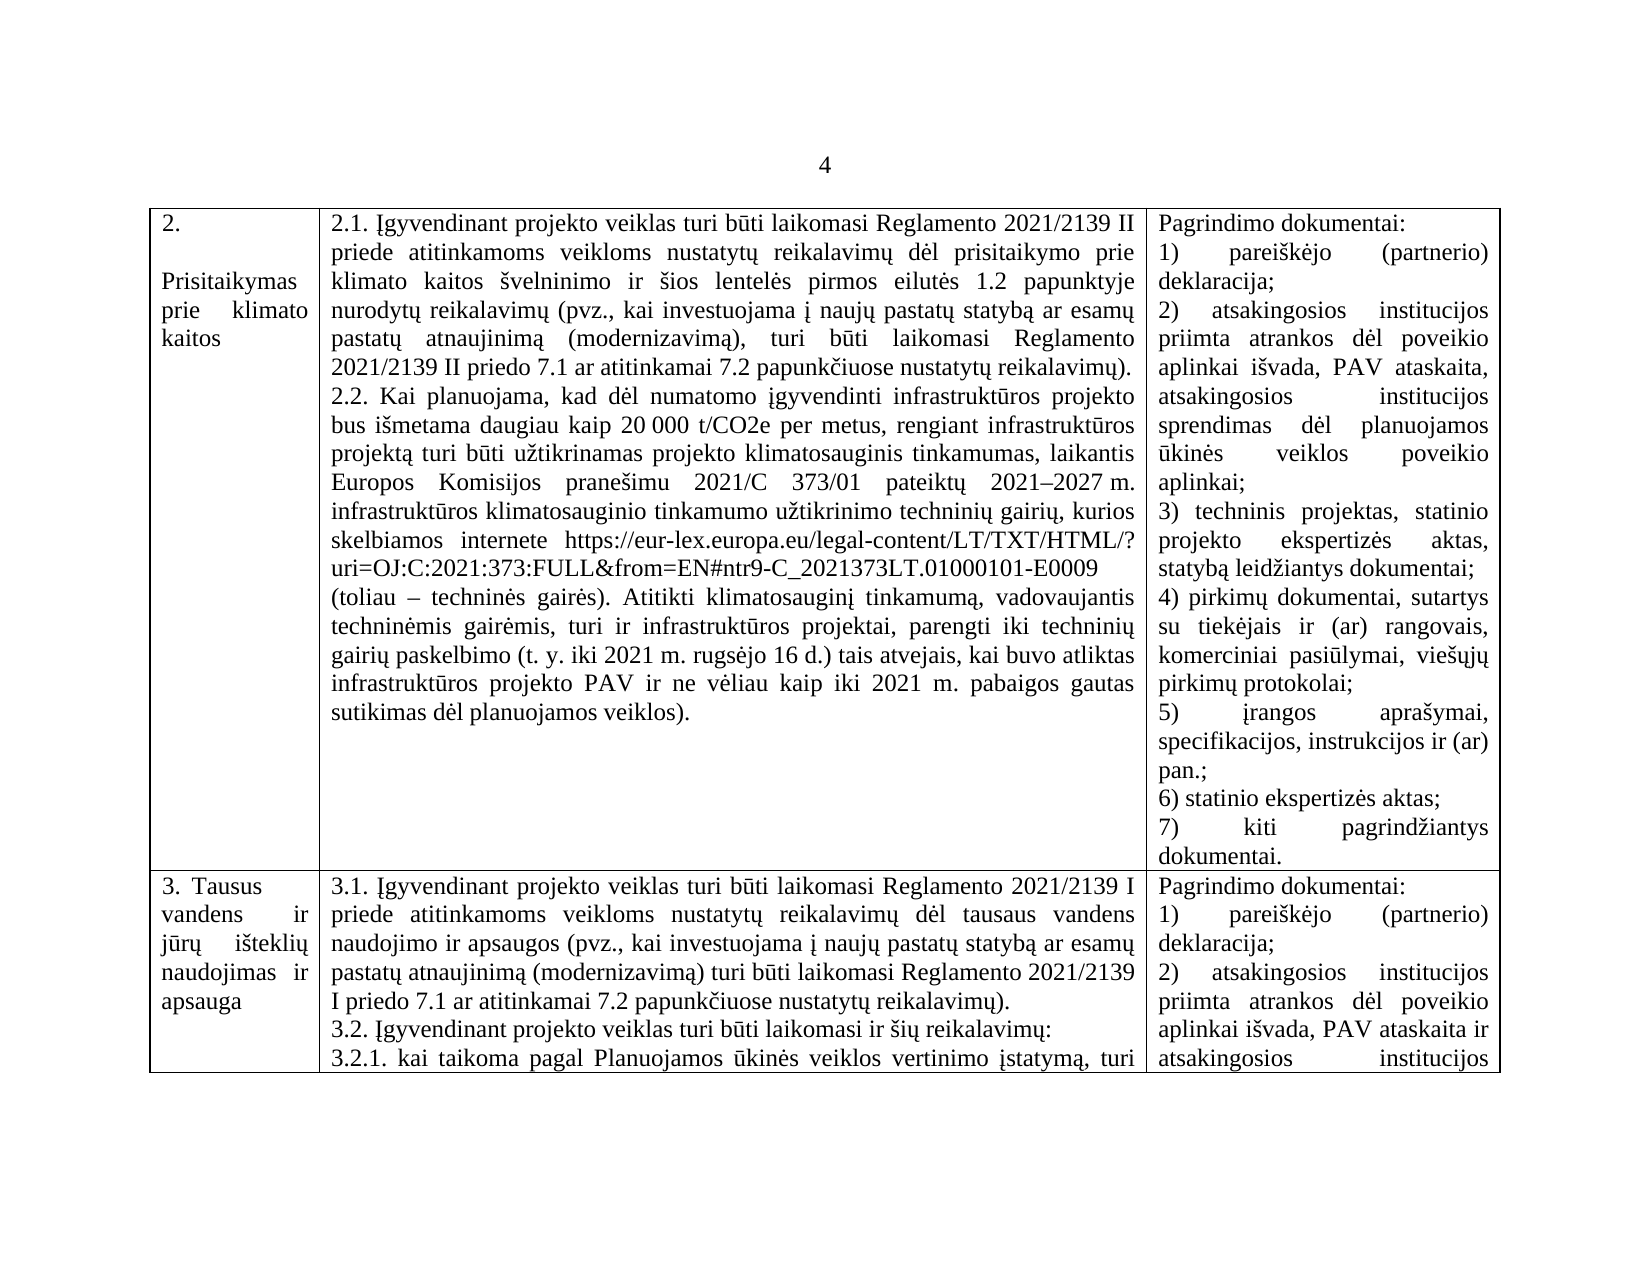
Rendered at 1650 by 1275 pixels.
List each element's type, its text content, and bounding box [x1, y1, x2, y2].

table_cell 3. Tausus vandens ir jūrų išteklių naudojimas ir apsauga [151, 871, 319, 1072]
table_cell 3.1. Įgyvendinant projekto veiklas turi būti laikomasi Reglamento 2021/2139 I priede atitinkamoms veikloms nustatytų reikalavimų dėl tausaus vandens naudojimo ir apsaugos (pvz., kai investuojama į naujų pastatų statybą ar esamų pastatų atnaujinimą (modernizavimą) turi būti laikomasi Reglamento 2021/2139 I priedo 7.1 ar atitinkamai 7.2 papunkčiuose nustatytų reikalavimų). 3.2. Įgyvendinant projekto veiklas turi būti laikomasi ir šių reikalavimų: 3.2.1. kai taikoma pagal Planuojamos ūkinės veiklos vertinimo įstatymą, turi [320, 871, 1146, 1072]
table_cell 2. Prisitaikymas prie klimato kaitos [151, 209, 319, 870]
table_cell Pagrindimo dokumentai: 1) pareiškėjo (partnerio) deklaracija; 2) atsakingosios institucijos priimta atrankos dėl poveikio aplinkai išvada, PAV ataskaita ir atsakingosios institucijos [1147, 871, 1499, 1072]
table_cell 2.1. Įgyvendinant projekto veiklas turi būti laikomasi Reglamento 2021/2139 II priede atitinkamoms veikloms nustatytų reikalavimų dėl prisitaikymo prie klimato kaitos švelninimo ir šios lentelės pirmos eilutės 1.2 papunktyje nurodytų reikalavimų (pvz., kai investuojama į naujų pastatų statybą ar esamų pastatų atnaujinimą (modernizavimą), turi būti laikomasi Reglamento 2021/2139 II priedo 7.1 ar atitinkamai 7.2 papunkčiuose nustatytų reikalavimų). 2.2. Kai planuojama, kad dėl numatomo įgyvendinti infrastruktūros projekto bus išmetama daugiau kaip 20 000 t/CO2e per metus, rengiant infrastruktūros projektą turi būti užtikrinamas projekto klimatosauginis tinkamumas, laikantis Europos Komisijos pranešimu 2021/C 373/01 pateiktų 2021–2027 m. infrastruktūros klimatosauginio tinkamumo užtikrinimo techninių gairių, kurios skelbiamos internete https://eur-lex.europa.eu/legal-content/LT/TXT/HTML/?uri=OJ:C:2021:373:FULL&from=EN#ntr9-C_2021373LT.01000101-E0009 (toliau – techninės gairės). Atitikti klimatosauginį tinkamumą, vadovaujantis techninėmis gairėmis, turi ir infrastruktūros projektai, parengti iki techninių gairių paskelbimo (t. y. iki 2021 m. rugsėjo 16 d.) tais atvejais, kai buvo atliktas infrastruktūros projekto PAV ir ne vėliau kaip iki 2021 m. pabaigos gautas sutikimas dėl planuojamos veiklos). [320, 209, 1146, 870]
table_cell Pagrindimo dokumentai: 1) pareiškėjo (partnerio) deklaracija; 2) atsakingosios institucijos priimta atrankos dėl poveikio aplinkai išvada, PAV ataskaita, atsakingosios institucijos sprendimas dėl planuojamos ūkinės veiklos poveikio aplinkai; 3) techninis projektas, statinio projekto ekspertizės aktas, statybą leidžiantys dokumentai; 4) pirkimų dokumentai, sutartys su tiekėjais ir (ar) rangovais, komerciniai pasiūlymai, viešųjų pirkimų protokolai; 5) įrangos aprašymai, specifikacijos, instrukcijos ir (ar) pan.; 6) statinio ekspertizės aktas; 7) kiti pagrindžiantys dokumentai. [1147, 209, 1499, 870]
